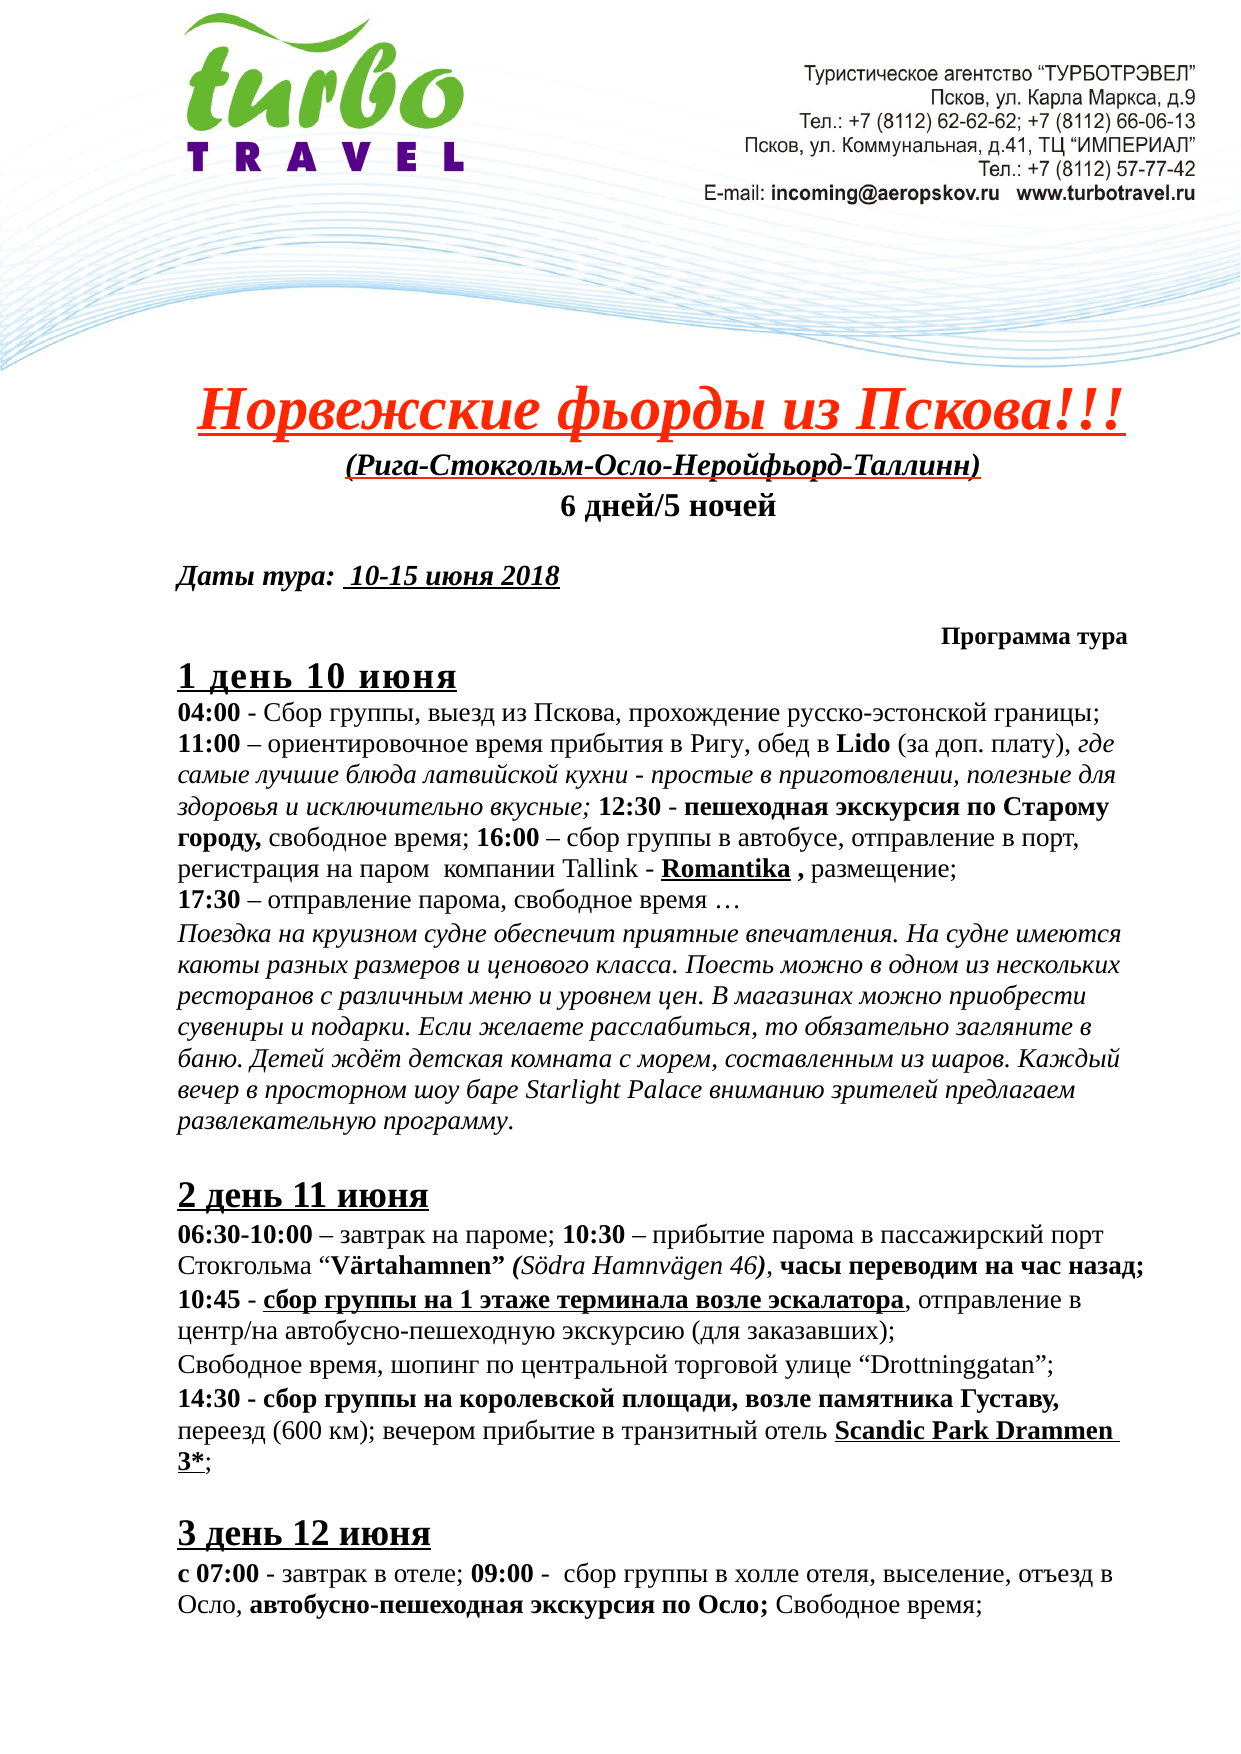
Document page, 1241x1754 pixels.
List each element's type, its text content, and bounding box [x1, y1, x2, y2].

text 1 день 10 июня [177, 653, 1152, 696]
text с 07:00 - завтрак в отеле; 09:00 - сбор группы в холле отеля, выселение, отъезд в Осло, автобусно-пешеходная экскурсия по Осло; Свободное время; [177, 1557, 1152, 1619]
text 2 день 11 июня [177, 1172, 1152, 1215]
text (Рига-Стокгольм-Осло-Неройфьорд-Таллинн) [177, 446, 1152, 482]
text 04:00 - Сбор группы, выезд из Пскова, прохождение русско-эстонской границы; 11:00 – ориентировочное время прибытия в Ригу, обед в Lido (за доп. плату), где самые лучшие блюда латвийской кухни - простые в приготовлении, полезные для здоровья и исключительно вкусные; 12:30 - пешеходная экскурсия по Старому городу, свободное время; 16:00 – сбор группы в автобусе, отправление в порт, регистрация на паром компании Tallink - Romantika , размещение; [177, 696, 1152, 883]
text 6 дней/5 ночей [177, 485, 1152, 523]
text 17:30 – отправление парома, свободное время … [177, 883, 1152, 914]
text 3 день 12 июня [177, 1511, 1152, 1554]
picture [0, 13, 1241, 371]
text 06:30-10:00 – завтрак на пароме; 10:30 – прибытие парома в пассажирский порт Стокгольма “Värtahamnen” (Södra Hamnvägen 46), часы переводим на час назад; [177, 1218, 1152, 1280]
text 14:30 - сбор группы на королевской площади, возле памятника Густаву, переезд (600 км); вечером прибытие в транзитный отель Scandic Park Drammen 3*; [177, 1383, 1152, 1476]
text Даты тура: 10-15 июня 2018 [177, 558, 1152, 591]
text 10:45 - сбор группы на 1 этаже терминала возле эскалатора, отправление в центр/на автобусно-пешеходную экскурсию (для заказавших); [177, 1283, 1152, 1346]
text Свободное время, шопинг по центральной торговой улице “Drottninggatan”; [177, 1348, 1152, 1380]
text Поездка на круизном судне обеспечит приятные впечатления. На судне имеются каюты разных размеров и ценового класса. Поесть можно в одном из нескольких ресторанов с различным меню и уровнем цен. В магазинах можно приобрести сувениры и подарки. Если желаете расслабиться, то обязательно загляните в баню. Детей ждёт детская комната с морем, составленным из шаров. Каждый вечер в просторном шоу баре Starlight Palace вниманию зрителей предлагаем развлекательную программу. [177, 917, 1152, 1135]
text Программа тура [177, 621, 1128, 650]
text Норвежские фьорды из Пскова!!! [177, 372, 1152, 443]
